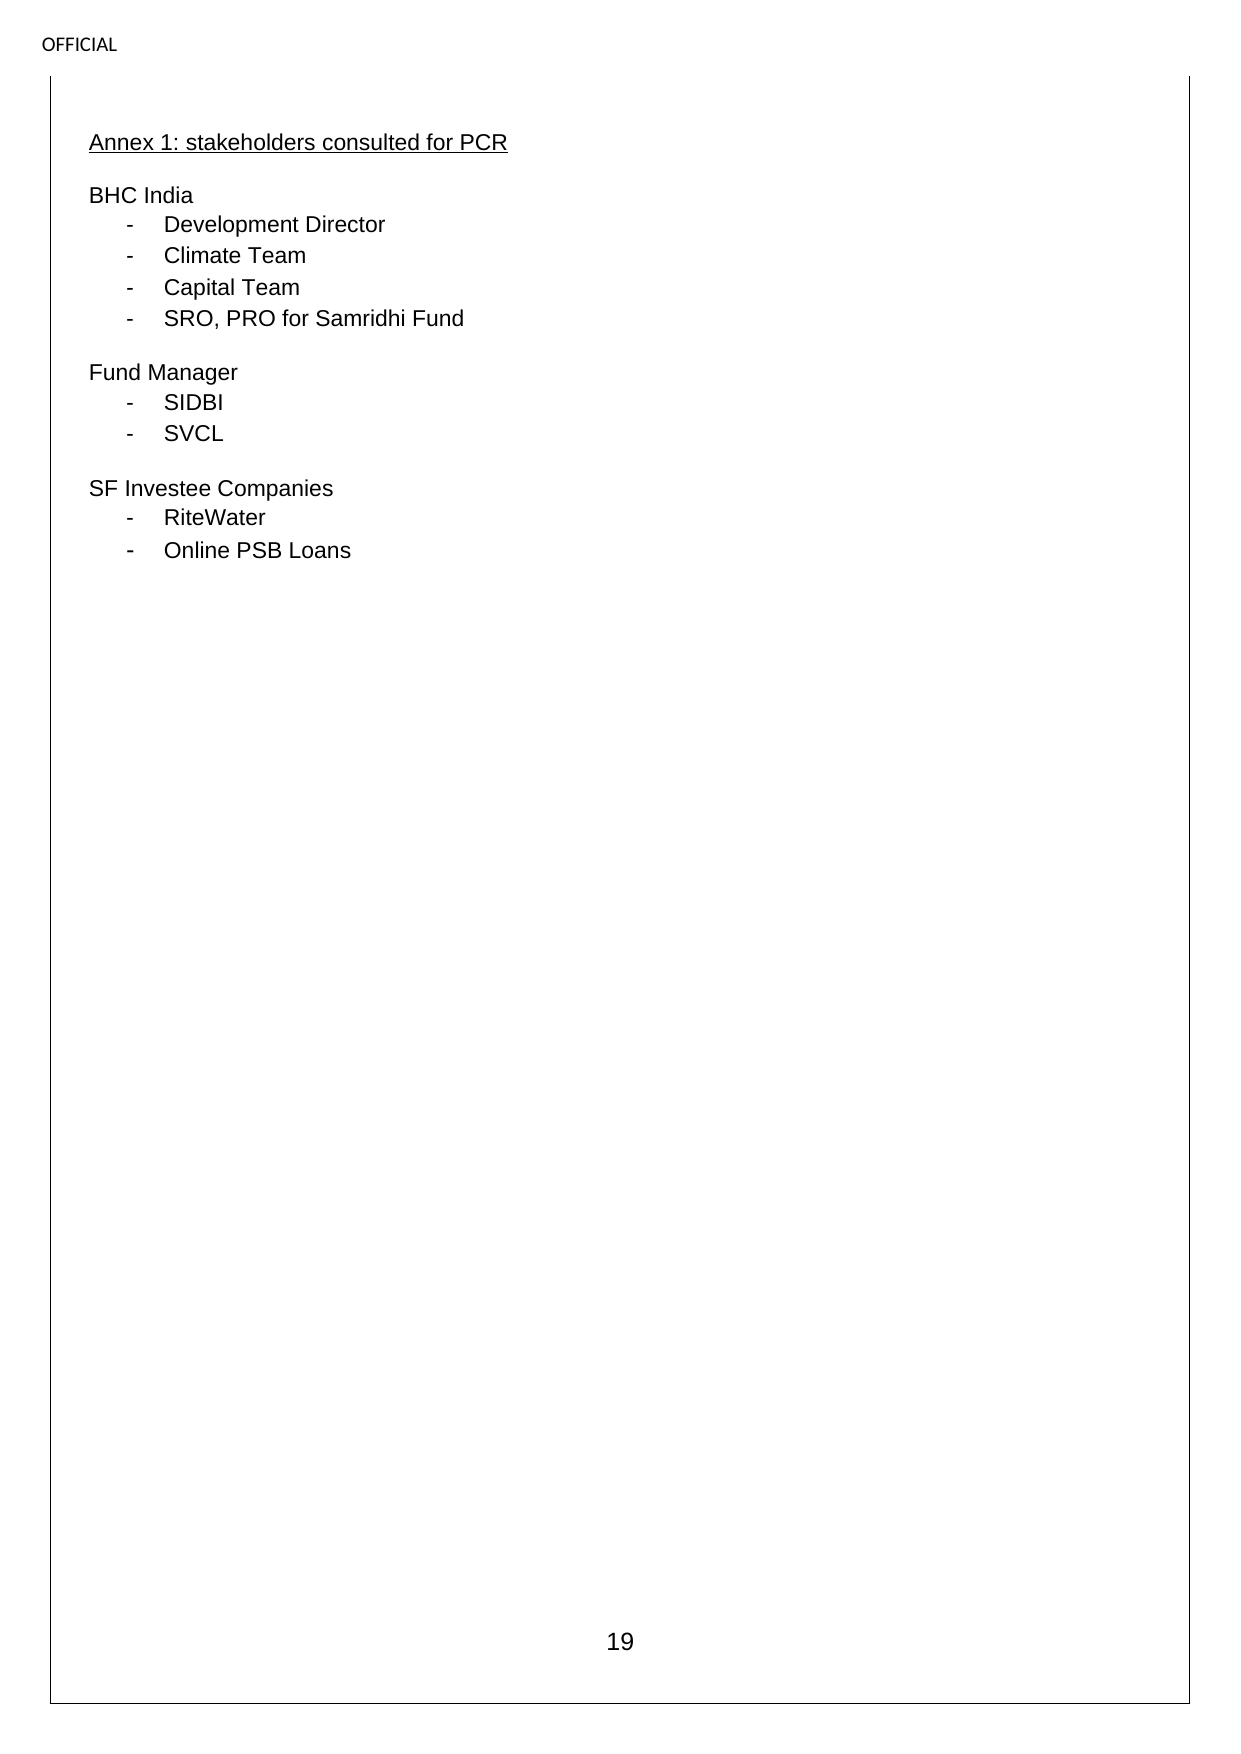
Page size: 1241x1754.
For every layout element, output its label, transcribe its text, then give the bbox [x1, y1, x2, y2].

list SIDBI [126, 386, 1152, 417]
list Development Director [126, 208, 1152, 239]
list Capital Team [126, 271, 1152, 302]
list SRO, PRO for Samridhi Fund [126, 302, 1152, 333]
text Fund Manager [89, 359, 1152, 386]
list Climate Team [126, 239, 1152, 271]
text BHC India [89, 182, 1152, 208]
text Annex 1: stakeholders consulted for PCR [89, 129, 1152, 155]
list SVCL [126, 417, 1152, 448]
list Online PSB Loans [126, 532, 1152, 566]
text SF Investee Companies [89, 474, 1152, 501]
list RiteWater [126, 501, 1152, 532]
